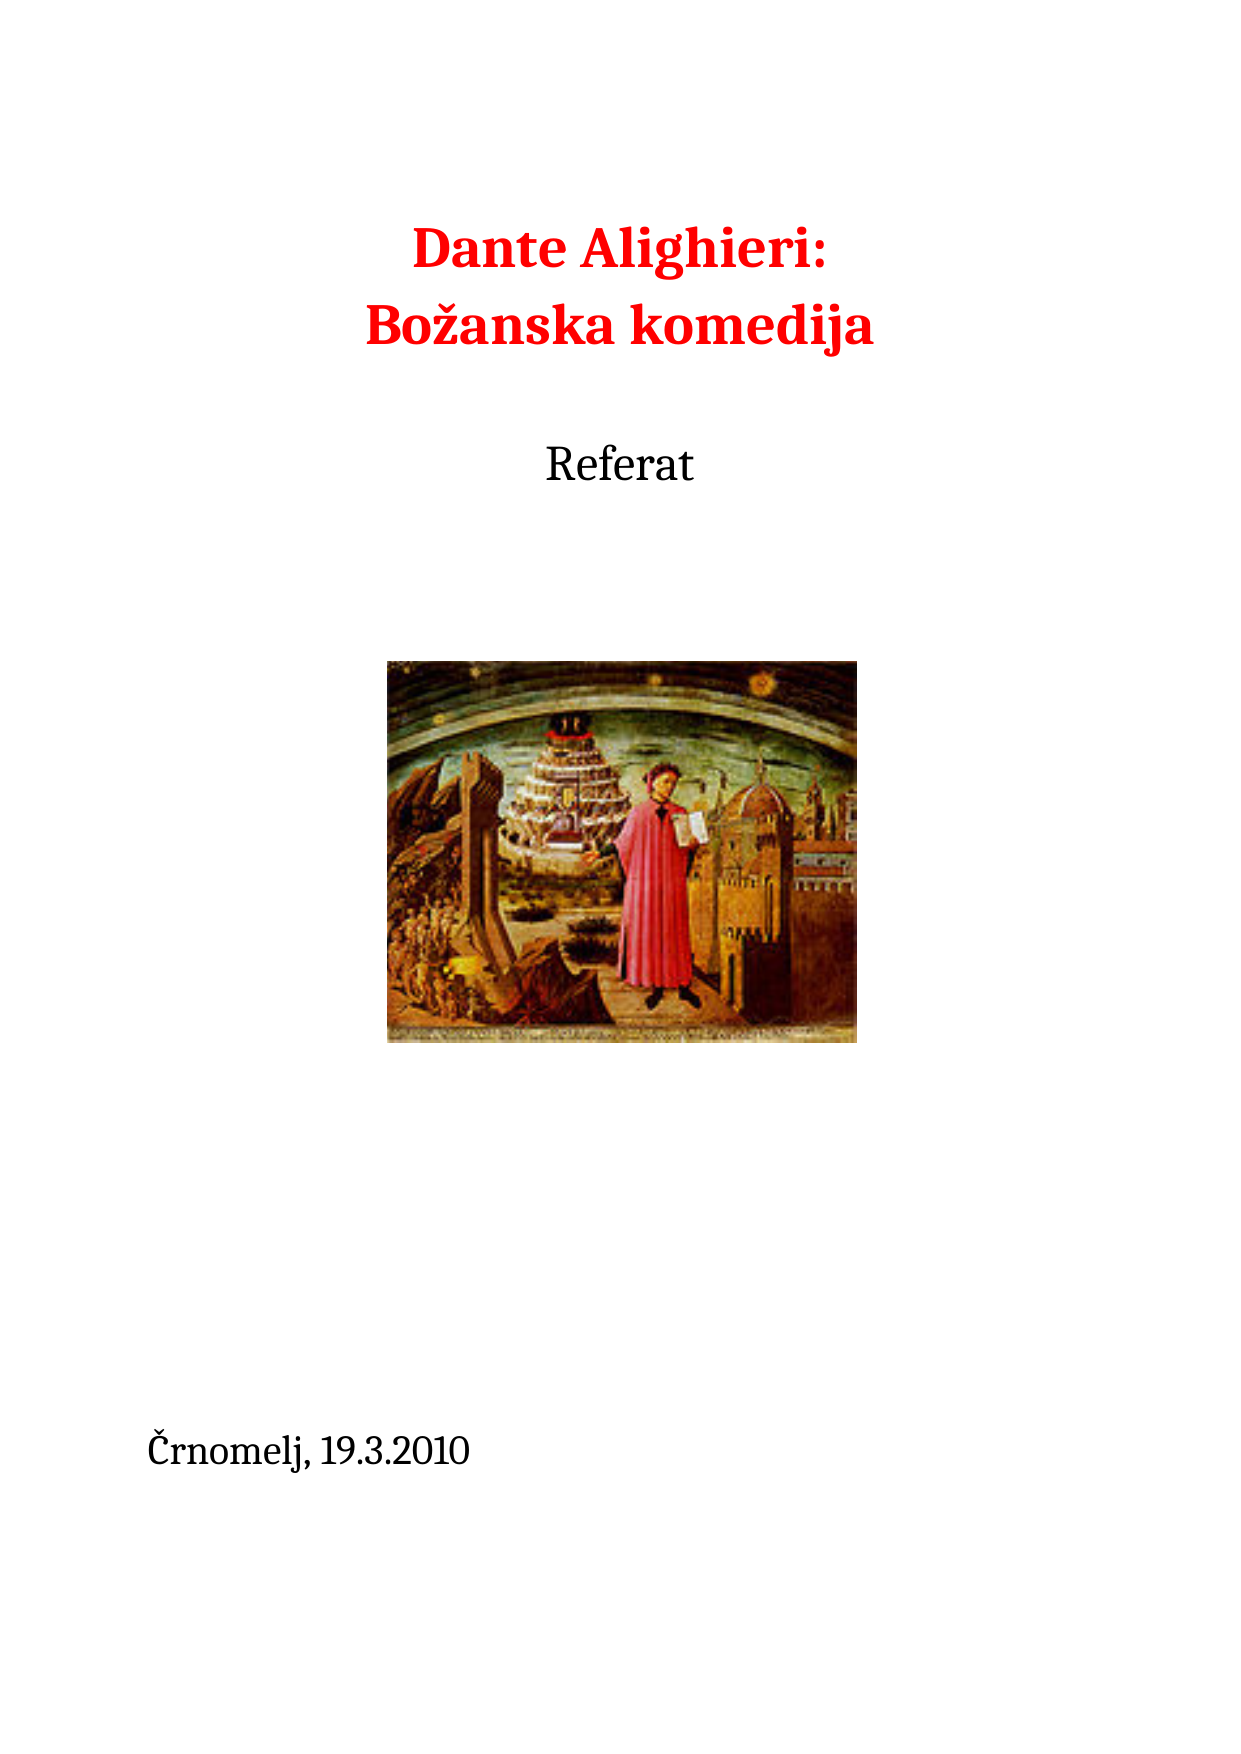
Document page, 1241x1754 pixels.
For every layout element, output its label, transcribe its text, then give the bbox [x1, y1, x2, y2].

text Božanska komedija [148, 292, 1093, 359]
text Dante Alighieri: [148, 215, 1093, 282]
text Referat [148, 435, 1093, 493]
text Črnomelj, 19.3.2010 [148, 1427, 1093, 1475]
picture [387, 661, 857, 1043]
